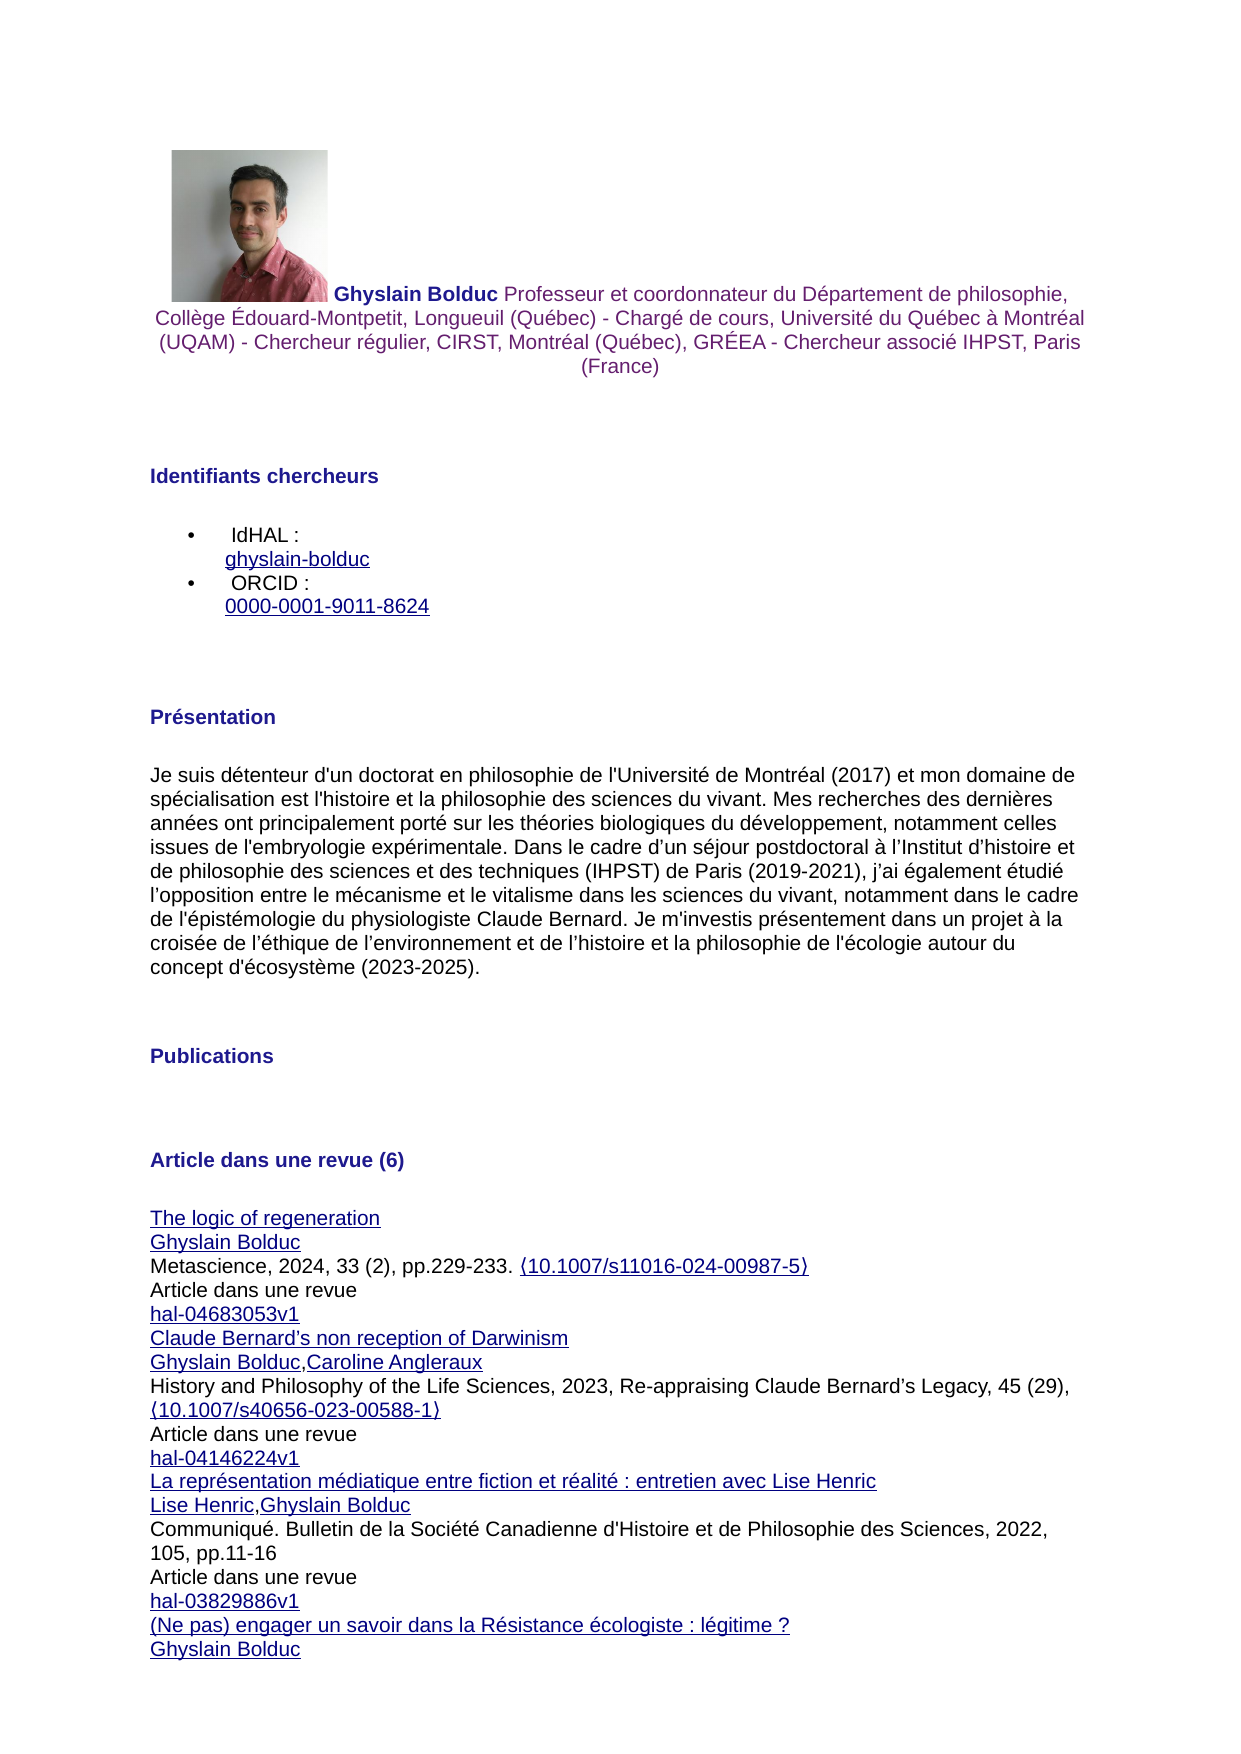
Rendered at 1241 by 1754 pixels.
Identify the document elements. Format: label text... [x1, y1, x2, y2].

picture [171, 150, 328, 302]
list IdHAL : [187, 522, 1090, 546]
subtitle Identifiants chercheurs [150, 464, 1090, 488]
subtitle Présentation [150, 705, 1090, 729]
subtitle Ghyslain Bolduc Professeur et coordonnateur du Département de philosophie, Collège Édouard-Montpetit, Longueuil (Québec) - Chargé de cours, Université du Québec à Montréal (UQAM) - Chercheur régulier, CIRST, Montréal (Québec), GRÉEA - Chercheur associé IHPST, Paris (France) [150, 150, 1090, 378]
subtitle Article dans une revue (6) [150, 1147, 1090, 1171]
list 0000-0001-9011-8624 [187, 594, 1090, 618]
table_cell Claude Bernard’s non reception of Darwinism Ghyslain Bolduc,Caroline Angleraux History and Philosophy of the Life Sciences, 2023, Re-appraising Claude Bernard’s Legacy, 45 (29), ⟨10.1007/s40656-023-00588-1⟩ Article dans une revue hal-04146224v1 [150, 1326, 1090, 1469]
table_header The logic of regeneration Ghyslain Bolduc Metascience, 2024, 33 (2), pp.229-233. ⟨10.1007/s11016-024-00987-5⟩ Article dans une revue hal-04683053v1 [150, 1206, 1090, 1326]
text Je suis détenteur d'un doctorat en philosophie de l'Université de Montréal (2017) et mon domaine de spécialisation est l'histoire et la philosophie des sciences du vivant. Mes recherches des dernières années ont principalement porté sur les théories biologiques du développement, notamment celles issues de l'embryologie expérimentale. Dans le cadre d’un séjour postdoctoral à l’Institut d’histoire et de philosophie des sciences et des techniques (IHPST) de Paris (2019-2021), j’ai également étudié l’opposition entre le mécanisme et le vitalisme dans les sciences du vivant, notamment dans le cadre de l'épistémologie du physiologiste Claude Bernard. Je m'investis présentement dans un projet à la croisée de l’éthique de l’environnement et de l’histoire et la philosophie de l'écologie autour du concept d'écosystème (2023-2025). [150, 763, 1090, 979]
table_cell La représentation médiatique entre fiction et réalité : entretien avec Lise Henric Lise Henric,Ghyslain Bolduc Communiqué. Bulletin de la Société Canadienne d'Histoire et de Philosophie des Sciences, 2022, 105, pp.11-16 Article dans une revue hal-03829886v1 [150, 1469, 1090, 1613]
list ghyslain-bolduc [187, 546, 1090, 570]
table_cell (Ne pas) engager un savoir dans la Résistance écologiste : légitime ? Ghyslain Bolduc [150, 1613, 1090, 1661]
list ORCID : [187, 570, 1090, 594]
subtitle Publications [150, 1044, 1090, 1068]
